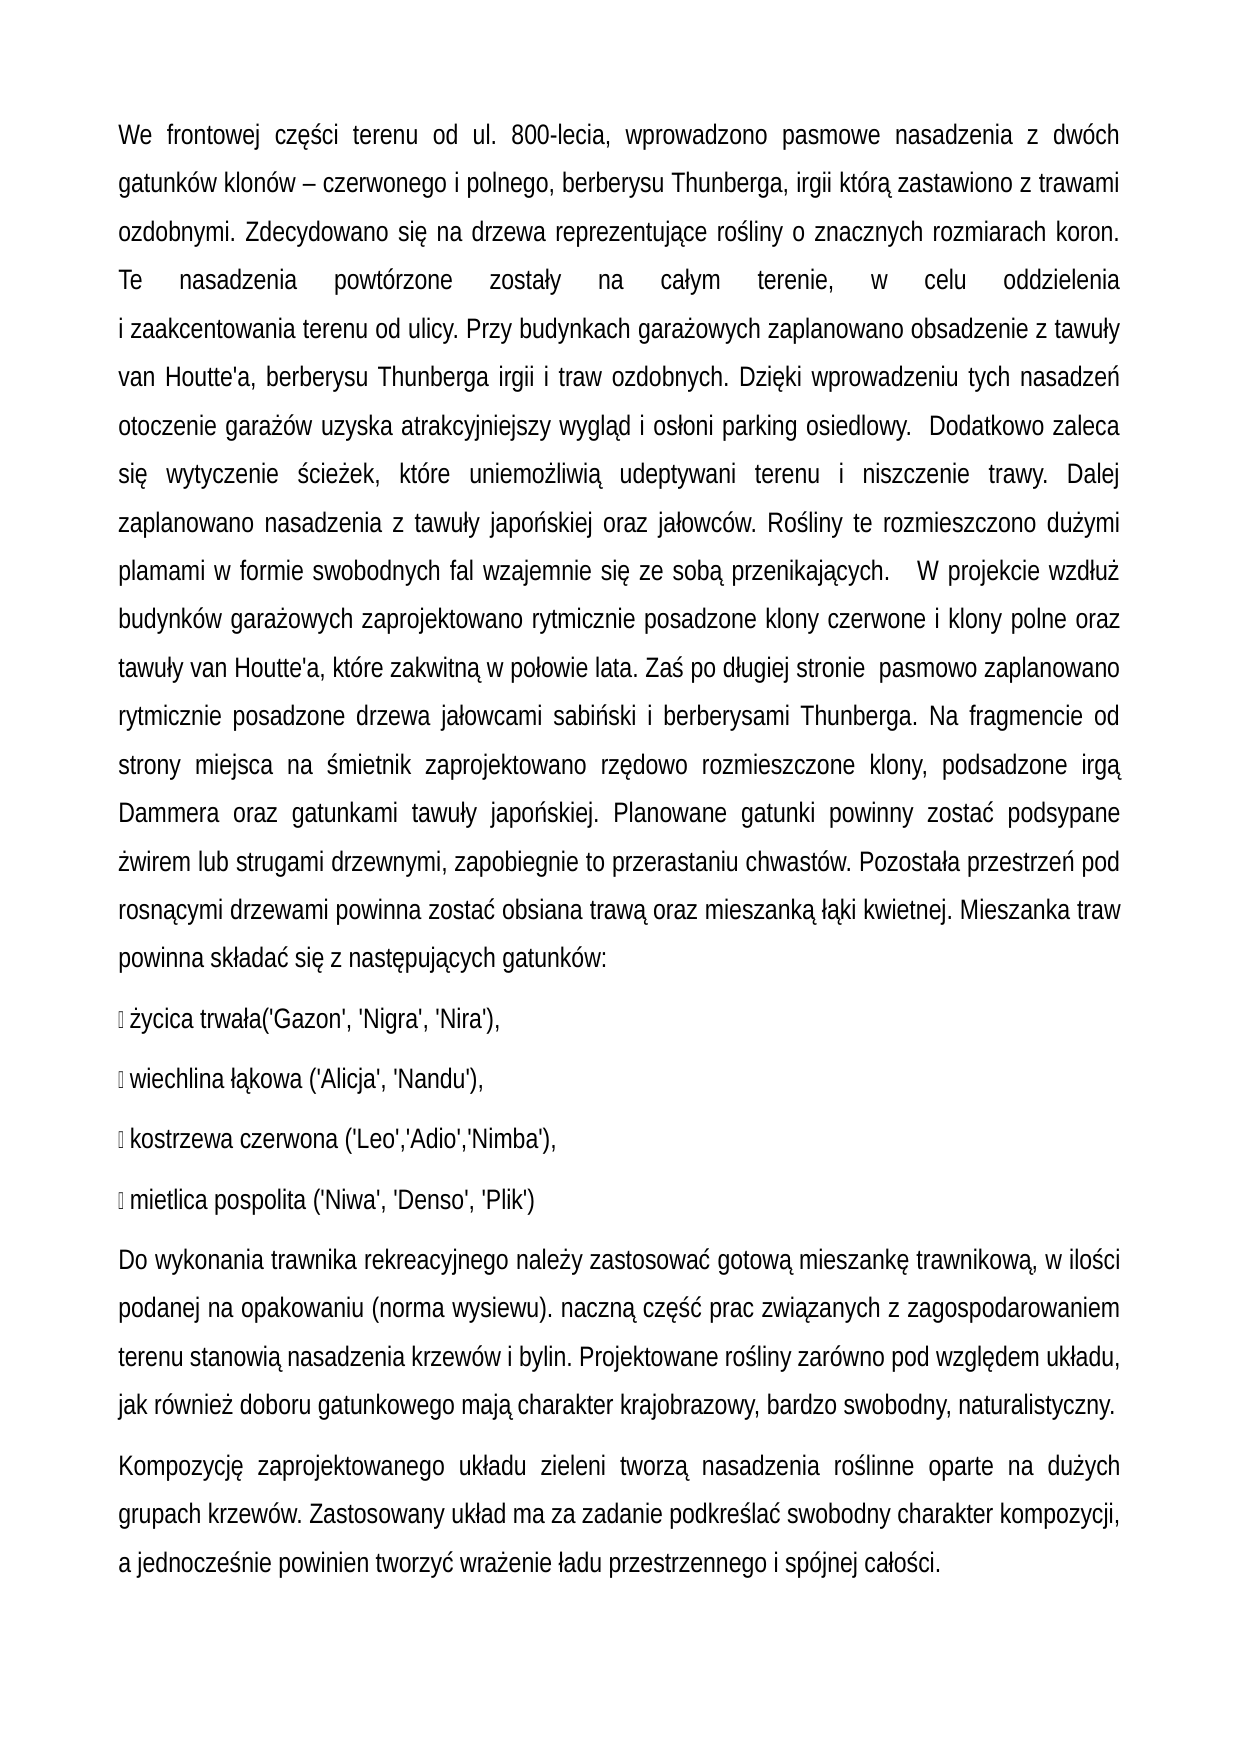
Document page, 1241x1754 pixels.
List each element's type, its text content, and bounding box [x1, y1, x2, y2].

text  wiechlina łąkowa ('Alicja', 'Nandu'), [118, 1062, 1122, 1094]
text Kompozycję zaprojektowanego układu zieleni tworzą nasadzenia roślinne oparte na dużych grupach krzewów. Zastosowany układ ma za zadanie podkreślać swobodny charakter kompozycji, a jednocześnie powinien tworzyć wrażenie ładu przestrzennego i spójnej całości. [118, 1449, 1122, 1578]
text Do wykonania trawnika rekreacyjnego należy zastosować gotową mieszankę trawnikową, w ilości podanej na opakowaniu (norma wysiewu). naczną część prac związanych z zagospodarowaniem terenu stanowią nasadzenia krzewów i bylin. Projektowane rośliny zarówno pod względem układu, jak również doboru gatunkowego mają charakter krajobrazowy, bardzo swobodny, naturalistyczny. [118, 1243, 1122, 1421]
text  kostrzewa czerwona ('Leo','Adio','Nimba'), [118, 1122, 1122, 1155]
text  życica trwała('Gazon', 'Nigra', 'Nira'), [118, 1002, 1122, 1034]
text We frontowej części terenu od ul. 800-lecia, wprowadzono pasmowe nasadzenia z dwóch gatunków klonów – czerwonego i polnego, berberysu Thunberga, irgii którą zastawiono z trawami ozdobnymi. Zdecydowano się na drzewa reprezentujące rośliny o znacznych rozmiarach koron. Te nasadzenia powtórzone zostały na całym terenie, w celu oddzielenia i zaakcentowania terenu od ulicy. Przy budynkach garażowych zaplanowano obsadzenie z tawuły van Houtte'a, berberysu Thunberga irgii i traw ozdobnych. Dzięki wprowadzeniu tych nasadzeń otoczenie garażów uzyska atrakcyjniejszy wygląd i osłoni parking osiedlowy. Dodatkowo zaleca się wytyczenie ścieżek, które uniemożliwią udeptywani terenu i niszczenie trawy. Dalej zaplanowano nasadzenia z tawuły japońskiej oraz jałowców. Rośliny te rozmieszczono dużymi plamami w formie swobodnych fal wzajemnie się ze sobą przenikających. W projekcie wzdłuż budynków garażowych zaprojektowano rytmicznie posadzone klony czerwone i klony polne oraz tawuły van Houtte'a, które zakwitną w połowie lata. Zaś po długiej stronie pasmowo zaplanowano rytmicznie posadzone drzewa jałowcami sabiński i berberysami Thunberga. Na fragmencie od strony miejsca na śmietnik zaprojektowano rzędowo rozmieszczone klony, podsadzone irgą Dammera oraz gatunkami tawuły japońskiej. Planowane gatunki powinny zostać podsypane żwirem lub strugami drzewnymi, zapobiegnie to przerastaniu chwastów. Pozostała przestrzeń pod rosnącymi drzewami powinna zostać obsiana trawą oraz mieszanką łąki kwietnej. Mieszanka traw powinna składać się z następujących gatunków: [118, 118, 1122, 974]
text  mietlica pospolita ('Niwa', 'Denso', 'Plik') [118, 1183, 1122, 1215]
